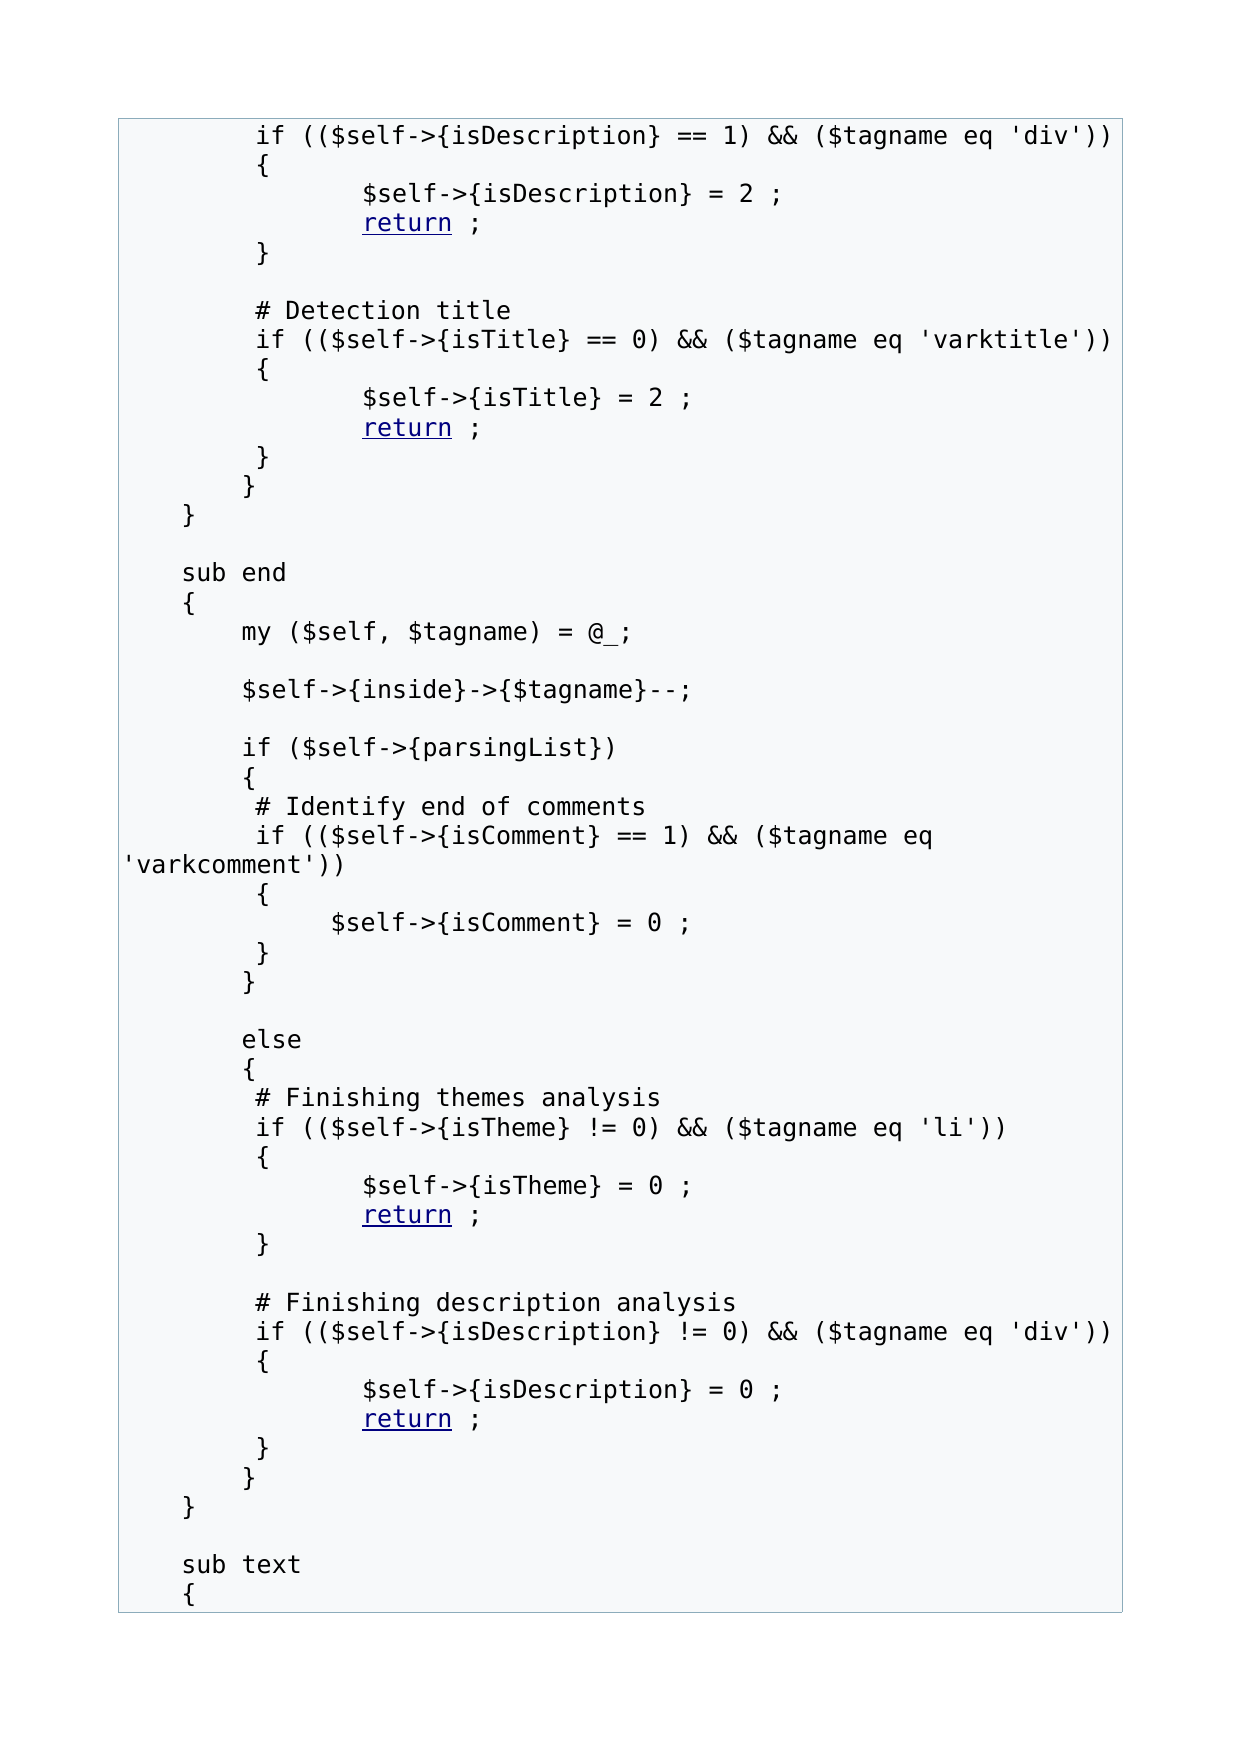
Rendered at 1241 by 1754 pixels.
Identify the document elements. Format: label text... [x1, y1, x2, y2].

table_header if (($self->{isDescription} == 1) && ($tagname eq 'div')) { $self->{isDescription} = 2 ; return ; } # Detection title if (($self->{isTitle} == 0) && ($tagname eq 'varktitle')) { $self->{isTitle} = 2 ; return ; } } } sub end { my ($self, $tagname) = @_; $self->{inside}->{$tagname}--; if ($self->{parsingList}) { # Identify end of comments if (($self->{isComment} == 1) && ($tagname eq 'varkcomment')) { $self->{isComment} = 0 ; } } else { # Finishing themes analysis if (($self->{isTheme} != 0) && ($tagname eq 'li')) { $self->{isTheme} = 0 ; return ; } # Finishing description analysis if (($self->{isDescription} != 0) && ($tagname eq 'div')) { $self->{isDescription} = 0 ; return ; } } } sub text { [119, 119, 1122, 1612]
